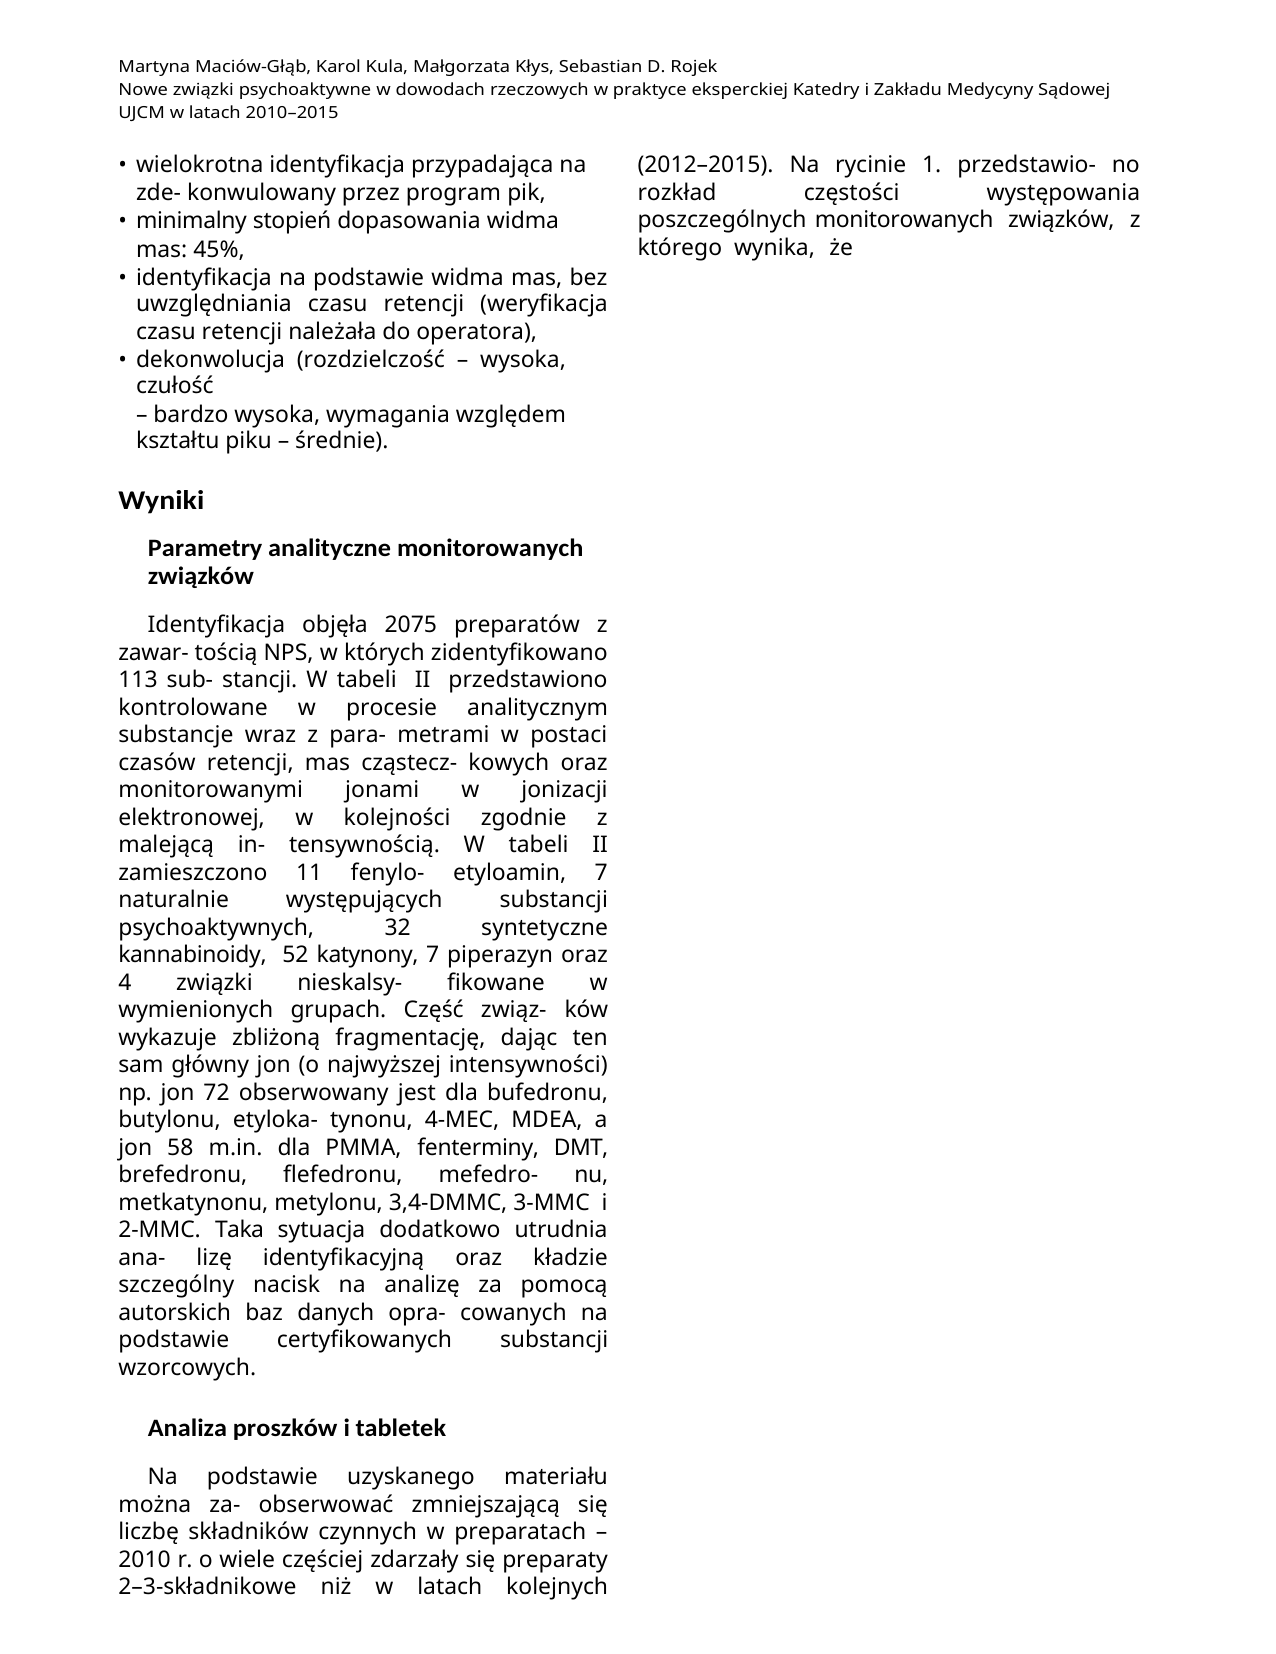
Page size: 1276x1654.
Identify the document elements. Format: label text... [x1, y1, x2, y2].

list minimalny stopień dopasowania widma mas: 45%, [118, 206, 608, 263]
text Martyna Maciów-Głąb, Karol Kula, Małgorzata Kłys, Sebastian D. Rojek [118, 54, 1140, 77]
subtitle Analiza proszków i tabletek [148, 1412, 608, 1443]
text Nowe związki psychoaktywne w dowodach rzeczowych w praktyce eksperckiej Katedry i Zakładu Medycyny Sądowej UJCM w latach 2010–2015 [118, 78, 1140, 124]
text Na podstawie uzyskanego materiału można za- obserwować zmniejszającą się liczbę składników czynnych w preparatach – 2010 r. o wiele częściej zdarzały się preparaty 2–3-składnikowe niż w latach kolejnych [118, 1463, 608, 1600]
text – bardzo wysoka, wymagania względem kształtu piku – średnie). [136, 400, 608, 455]
list dekonwolucja (rozdzielczość – wysoka, czułość [118, 346, 608, 399]
text (2012–2015). Na rycinie 1. przedstawio- no rozkład częstości występowania poszczególnych monitorowanych związków, z którego wynika, że [637, 151, 1140, 261]
text Identyfikacja objęła 2075 preparatów z zawar- tością NPS, w których zidentyfikowano 113 sub- stancji. W tabeli II przedstawiono kontrolowane w procesie analitycznym substancje wraz z para- metrami w postaci czasów retencji, mas cząstecz- kowych oraz monitorowanymi jonami w jonizacji elektronowej, w kolejności zgodnie z malejącą in- tensywnością. W tabeli II zamieszczono 11 fenylo- etyloamin, 7 naturalnie występujących substancji psychoaktywnych, 32 syntetyczne kannabinoidy, 52 katynony, 7 piperazyn oraz 4 związki nieskalsy- fikowane w wymienionych grupach. Część związ- ków wykazuje zbliżoną fragmentację, dając ten sam główny jon (o najwyższej intensywności) np. jon 72 obserwowany jest dla bufedronu, butylonu, etyloka- tynonu, 4-MEC, MDEA, a jon 58 m.in. dla PMMA, fenterminy, DMT, brefedronu, flefedronu, mefedro- nu, metkatynonu, metylonu, 3,4-DMMC, 3-MMC i 2-MMC. Taka sytuacja dodatkowo utrudnia ana- lizę identyfikacyjną oraz kładzie szczególny nacisk na analizę za pomocą autorskich baz danych opra- cowanych na podstawie certyfikowanych substancji wzorcowych. [118, 611, 608, 1381]
list identyfikacja na podstawie widma mas, bez uwzględniania czasu retencji (weryfikacja czasu retencji należała do operatora), [118, 263, 608, 346]
subtitle Parametry analityczne monitorowanych związków [148, 535, 603, 590]
list wielokrotna identyfikacja przypadająca na zde- konwulowany przez program pik, [118, 151, 608, 206]
subtitle Wyniki [118, 483, 608, 516]
